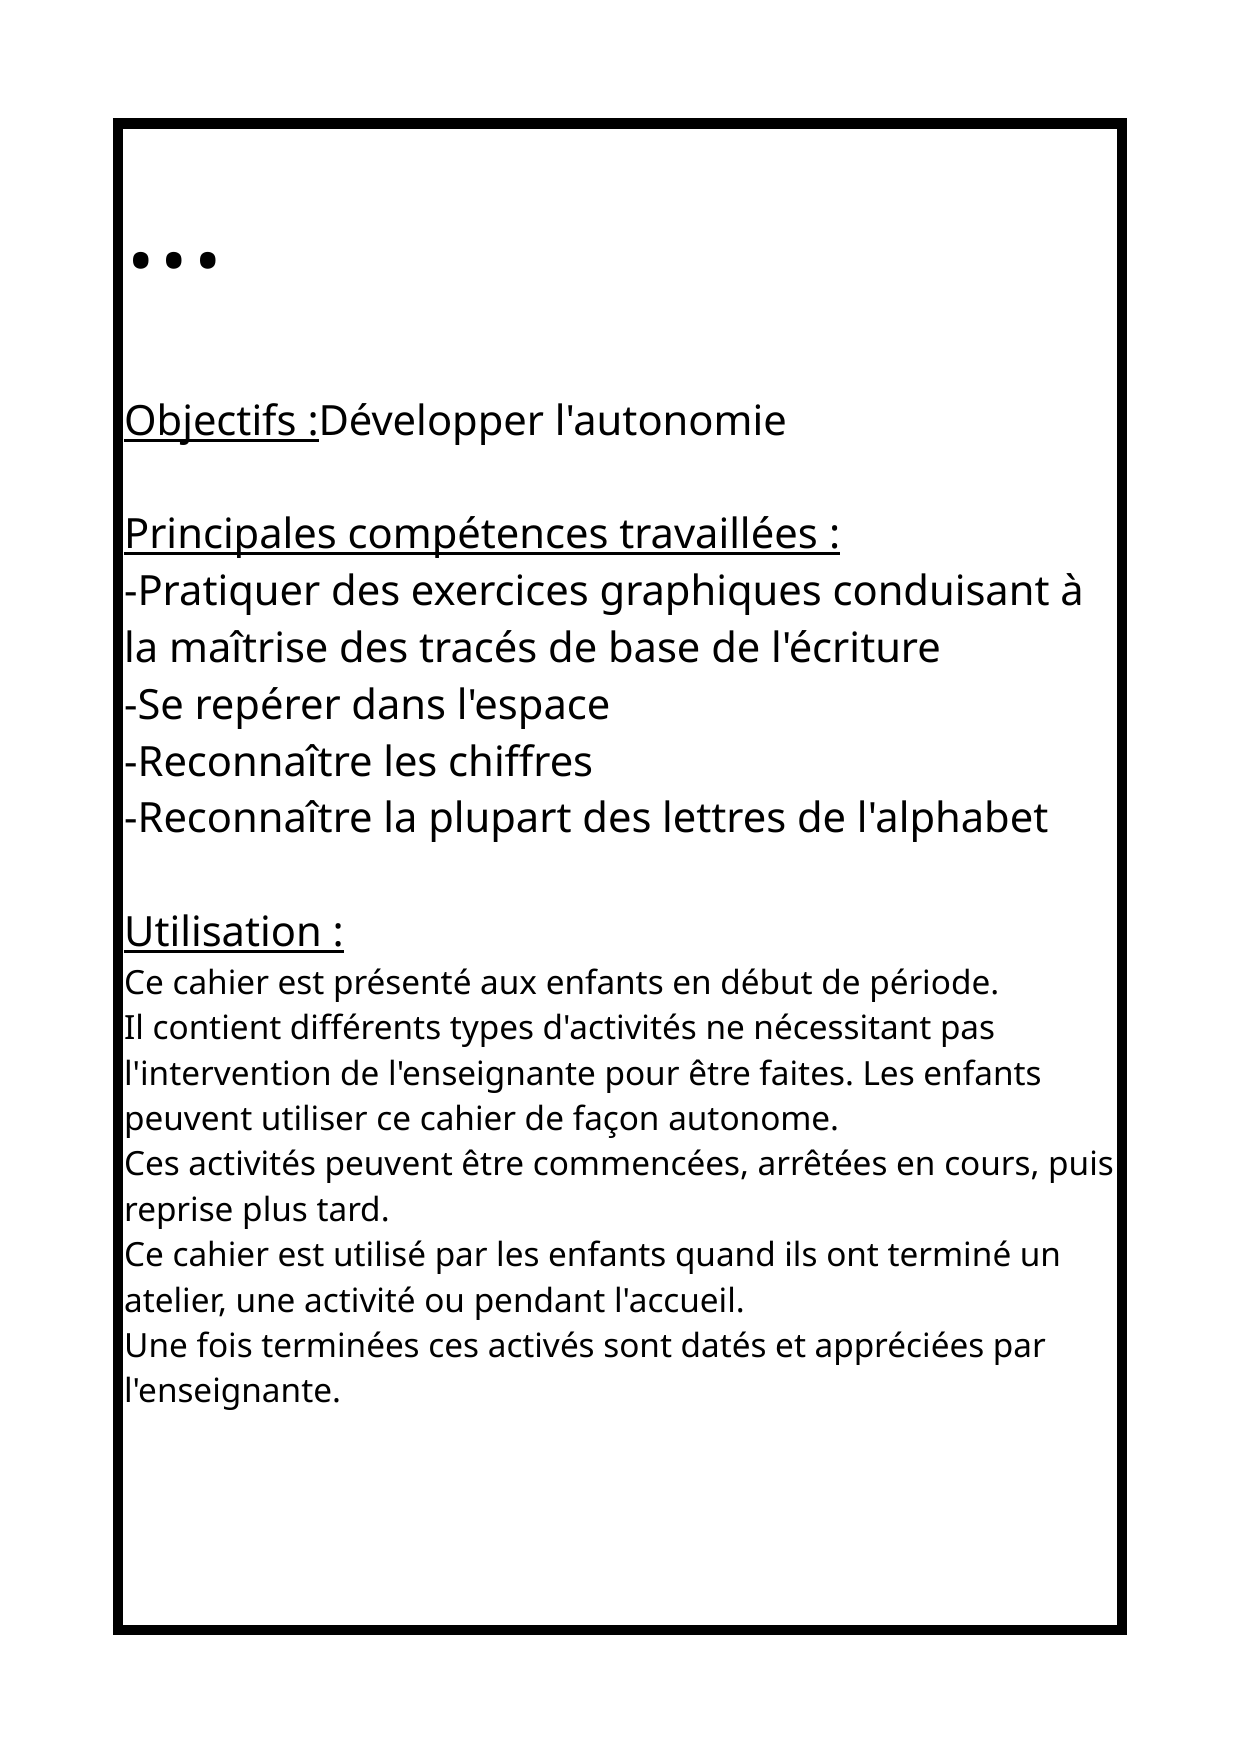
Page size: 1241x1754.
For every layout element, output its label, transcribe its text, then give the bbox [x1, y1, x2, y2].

table_header Livret d'autonomie Prénom :..................... Objectifs :Développer l'autonomie Principales compétences travaillées : -Pratiquer des exercices graphiques conduisant à la maîtrise des tracés de base de l'écriture -Se repérer dans l'espace -Reconnaître les chiffres -Reconnaître la plupart des lettres de l'alphabet Utilisation : Ce cahier est présenté aux enfants en début de période. Il contient différents types d'activités ne nécessitant pas l'intervention de l'enseignante pour être faites. Les enfants peuvent utiliser ce cahier de façon autonome. Ces activités peuvent être commencées, arrêtées en cours, puis reprise plus tard. Ce cahier est utilisé par les enfants quand ils ont terminé un atelier, une activité ou pendant l'accueil. Une fois terminées ces activés sont datés et appréciées par l'enseignante. [123, 129, 1117, 1625]
